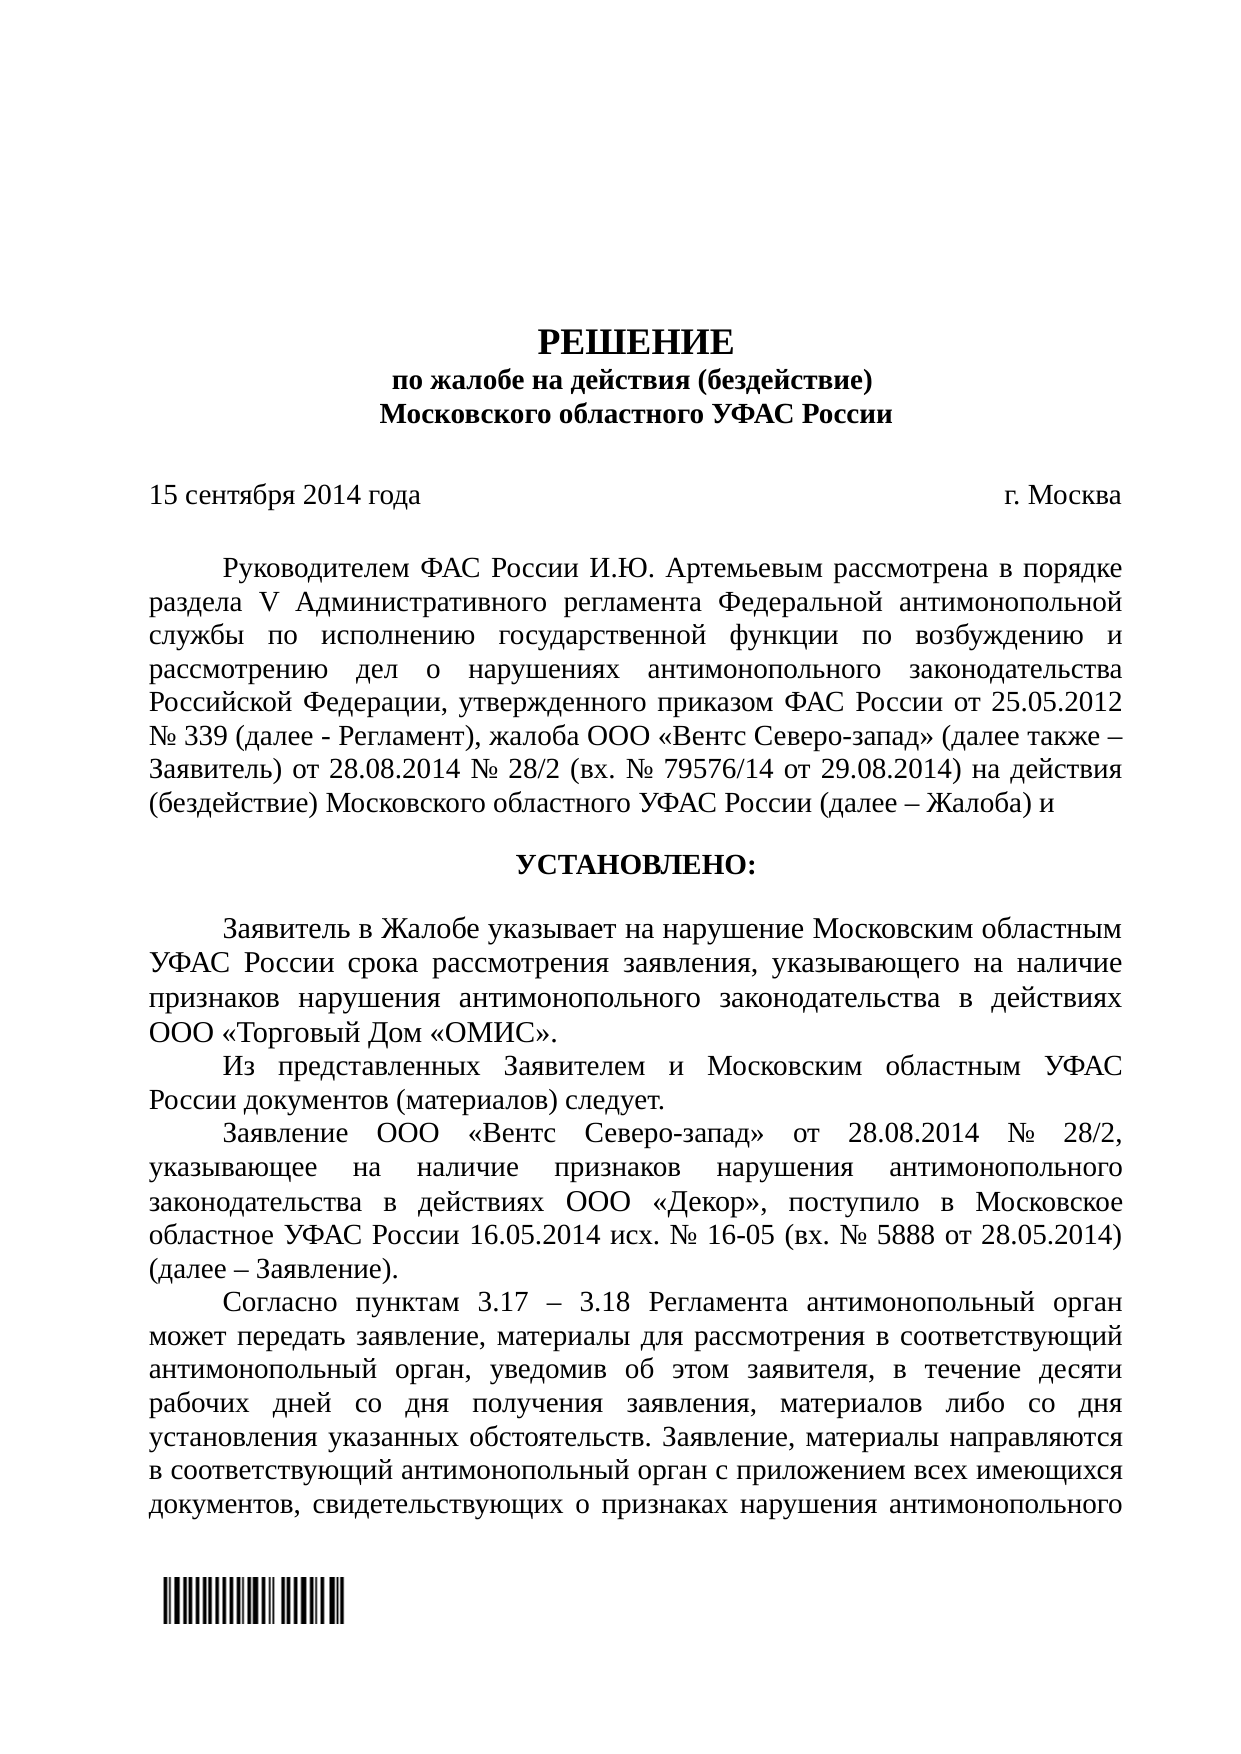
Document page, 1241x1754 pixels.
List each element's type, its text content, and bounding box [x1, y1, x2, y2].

text УСТАНОВЛЕНО: [148, 847, 1123, 881]
text Московского областного УФАС России [148, 396, 1123, 429]
subtitle РЕШЕНИЕ [148, 319, 1123, 362]
text Руководителем ФАС России И.Ю. Артемьевым рассмотрена в порядке раздела V Административного регламента Федеральной антимонопольной службы по исполнению государственной функции по возбуждению и рассмотрению дел о нарушениях антимонопольного законодательства Российской Федерации, утвержденного приказом ФАС России от 25.05.2012 № 339 (далее - Регламент), жалоба ООО «Вентс Северо-запад» (далее также – Заявитель) от 28.08.2014 № 28/2 (вх. № 79576/14 от 29.08.2014) на действия (бездействие) Московского областного УФАС России (далее – Жалоба) и [148, 550, 1123, 819]
text Заявитель в Жалобе указывает на нарушение Московским областным УФАС России срока рассмотрения заявления, указывающего на наличие признаков нарушения антимонопольного законодательства в действиях ООО «Торговый Дом «ОМИС». [148, 910, 1123, 1048]
text по жалобе на действия (бездействие) [148, 362, 1123, 396]
text Согласно пунктам 3.17 – 3.18 Регламента антимонопольный орган может передать заявление, материалы для рассмотрения в соответствующий антимонопольный орган, уведомив об этом заявителя, в течение десяти рабочих дней со дня получения заявления, материалов либо со дня установления указанных обстоятельств. Заявление, материалы направляются в соответствующий антимонопольный орган с приложением всех имеющихся документов, свидетельствующих о признаках нарушения антимонопольного [148, 1284, 1123, 1519]
text Из представленных Заявителем и Московским областным УФАС России документов (материалов) следует. [148, 1048, 1123, 1116]
picture [148, 1577, 362, 1624]
text Заявление ООО «Вентс Северо-запад» от 28.08.2014 № 28/2, указывающее на наличие признаков нарушения антимонопольного законодательства в действиях ООО «Декор», поступило в Московское областное УФАС России 16.05.2014 исх. № 16-05 (вх. № 5888 от 28.05.2014) (далее – Заявление). [148, 1116, 1123, 1284]
text 15 сентября 2014 года г. Москва [148, 471, 1123, 511]
